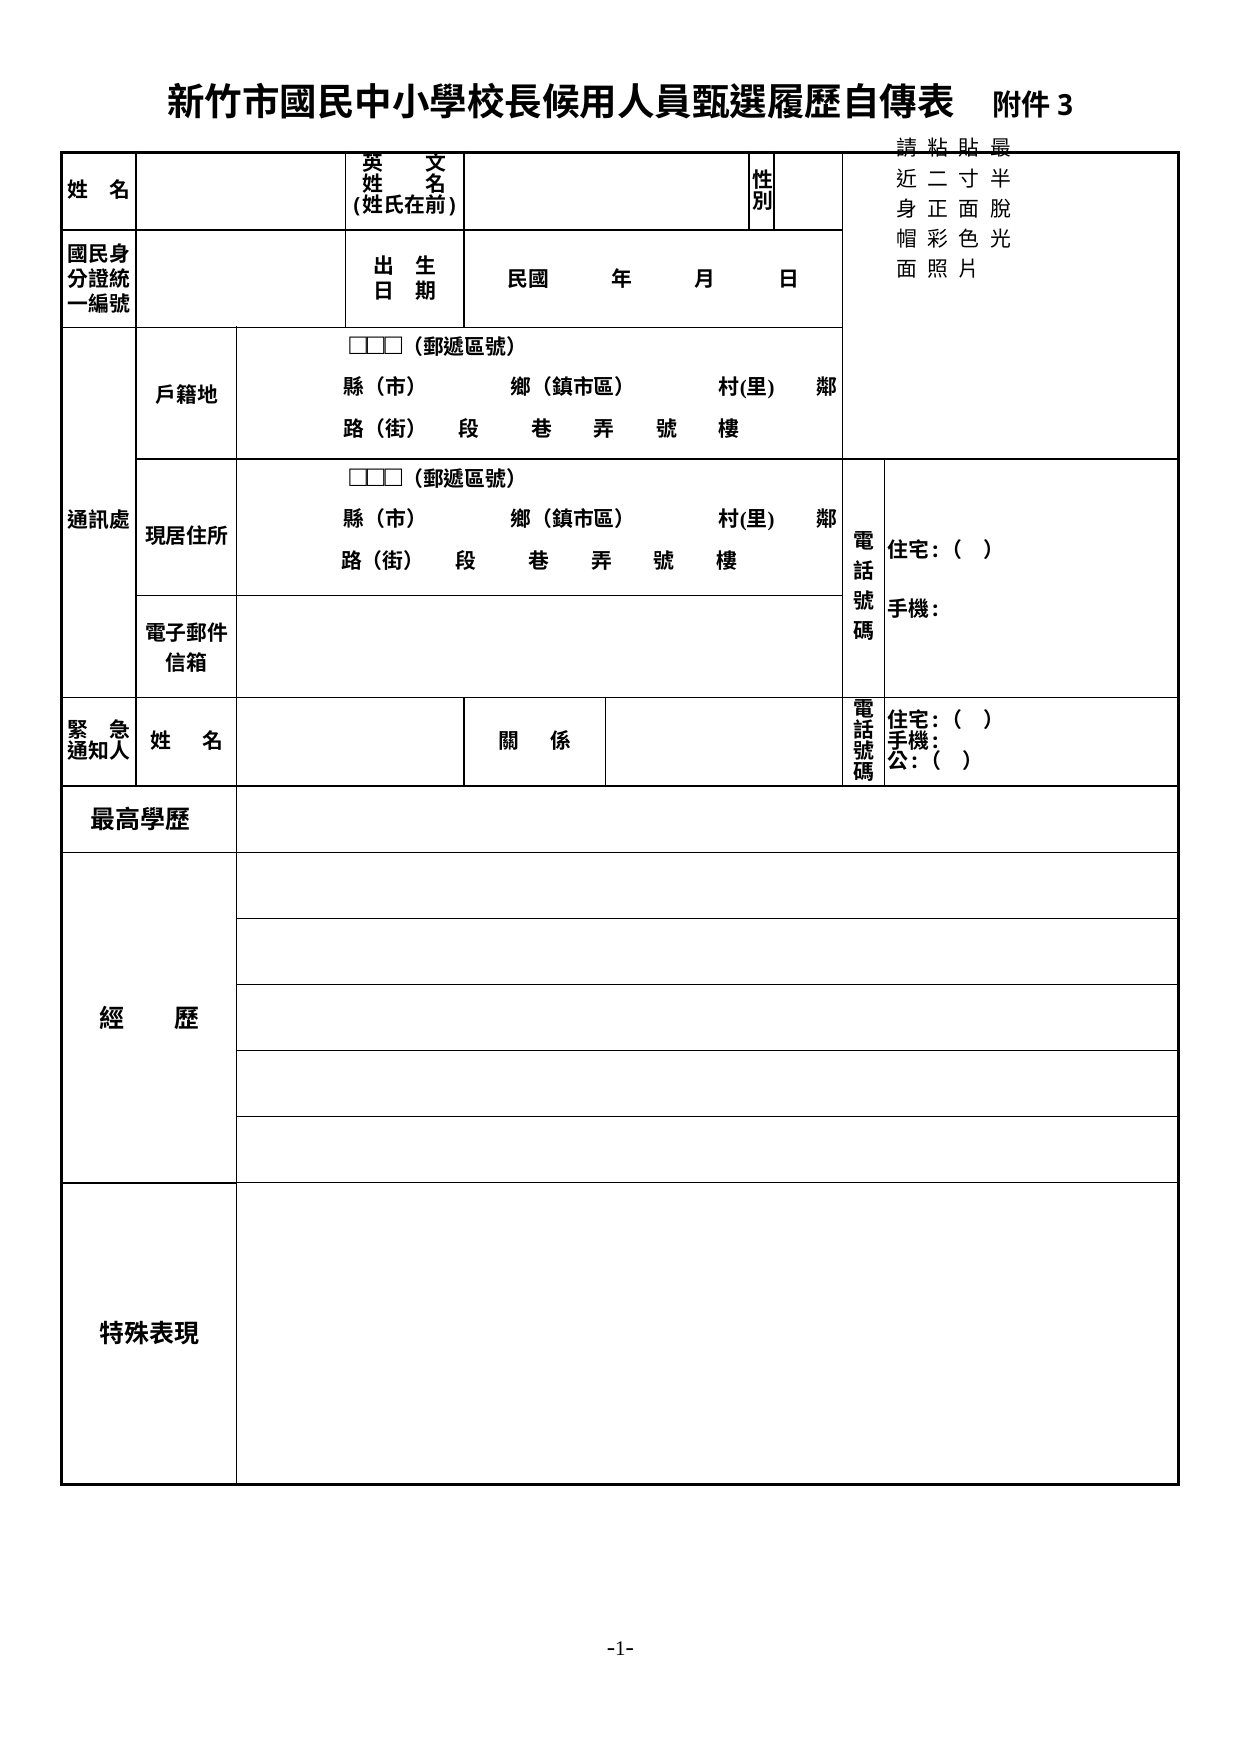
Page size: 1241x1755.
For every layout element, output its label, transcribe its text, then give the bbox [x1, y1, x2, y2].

table_cell [237, 985, 1177, 1050]
table_cell 現居住所 [137, 460, 236, 595]
table_cell [237, 1051, 1177, 1116]
table_cell 經 歷 [63, 853, 236, 1182]
table_cell [237, 698, 463, 785]
table_cell □□□（郵遞區號） 縣（市） 鄉（鎮市區） 村(里) 鄰 路（街） 段 巷 弄 號 樓 [237, 460, 842, 595]
table_cell [237, 1183, 1177, 1483]
table_header 英 文 姓 名 (姓氏在前) [346, 154, 463, 229]
table_cell 民國 年 月 日 [465, 231, 842, 326]
table_cell [237, 919, 1177, 984]
table_header [465, 154, 748, 229]
table_cell [237, 853, 1177, 918]
table_cell 國民身分證統一編號 [63, 231, 135, 326]
table_cell 特殊表現 [63, 1184, 236, 1483]
table_header 姓 名 [63, 154, 135, 229]
table_header [843, 154, 1177, 229]
table_cell 關 係 [465, 698, 605, 785]
table_cell 姓 名 [137, 698, 236, 785]
text 新竹市國民中小學校長候用人員甄選履歷自傳表 附件3 [89, 72, 1152, 126]
table_cell [606, 698, 842, 785]
table_cell [237, 1117, 1177, 1182]
table_cell 最高學歷 [63, 787, 236, 852]
table_cell 緊 急 通知人 [63, 698, 135, 785]
table_cell 住宅:（ ） 手機: 公:（ ） [885, 698, 1177, 785]
table_cell 電話號碼 [843, 460, 884, 697]
table_cell 出 生 日 期 [346, 231, 463, 326]
table_cell [237, 787, 1177, 852]
table_cell 電子郵件信箱 [137, 596, 236, 697]
table_cell 戶籍地 [137, 328, 236, 458]
table_cell 通訊處 [63, 328, 135, 697]
table_cell 住宅:（ ） 手機: [885, 460, 1177, 697]
table_header 性別 [750, 154, 773, 229]
table_cell [843, 229, 1177, 326]
table_header [775, 154, 842, 229]
table_cell 電話號碼 [843, 698, 884, 785]
table_cell [137, 231, 345, 326]
table_cell [843, 326, 1177, 458]
table_cell [237, 596, 842, 697]
table_header [137, 154, 345, 229]
table_cell □□□（郵遞區號） 縣（市） 鄉（鎮市區） 村(里) 鄰 路（街） 段 巷 弄 號 樓 [237, 328, 842, 458]
